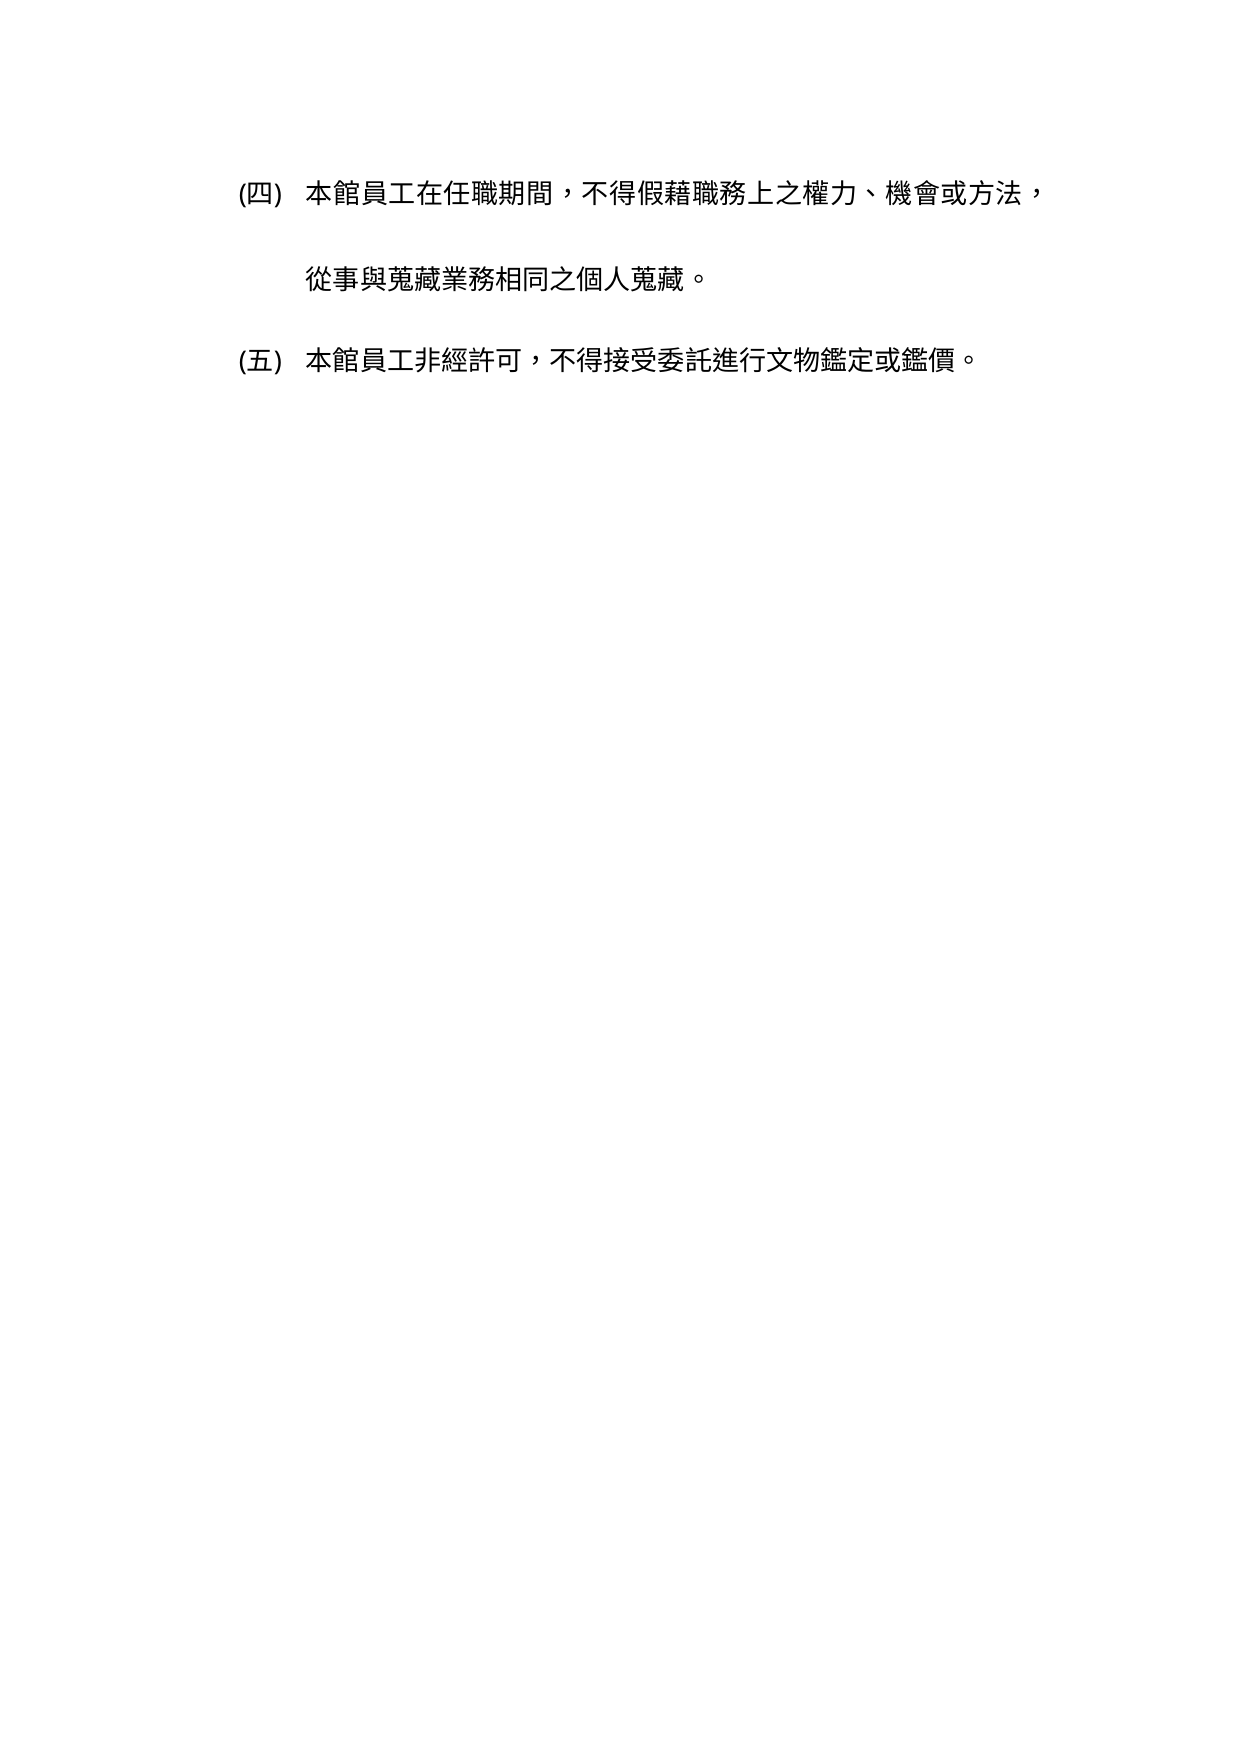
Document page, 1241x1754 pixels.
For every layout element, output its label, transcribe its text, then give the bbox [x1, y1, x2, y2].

list 本館員工在任職期間，不得假藉職務上之權力、機會或方法，從事與蒐藏業務相同之個人蒐藏。 [238, 154, 1053, 316]
list 本館員工非經許可，不得接受委託進行文物鑑定或鑑價。 [238, 321, 1053, 396]
